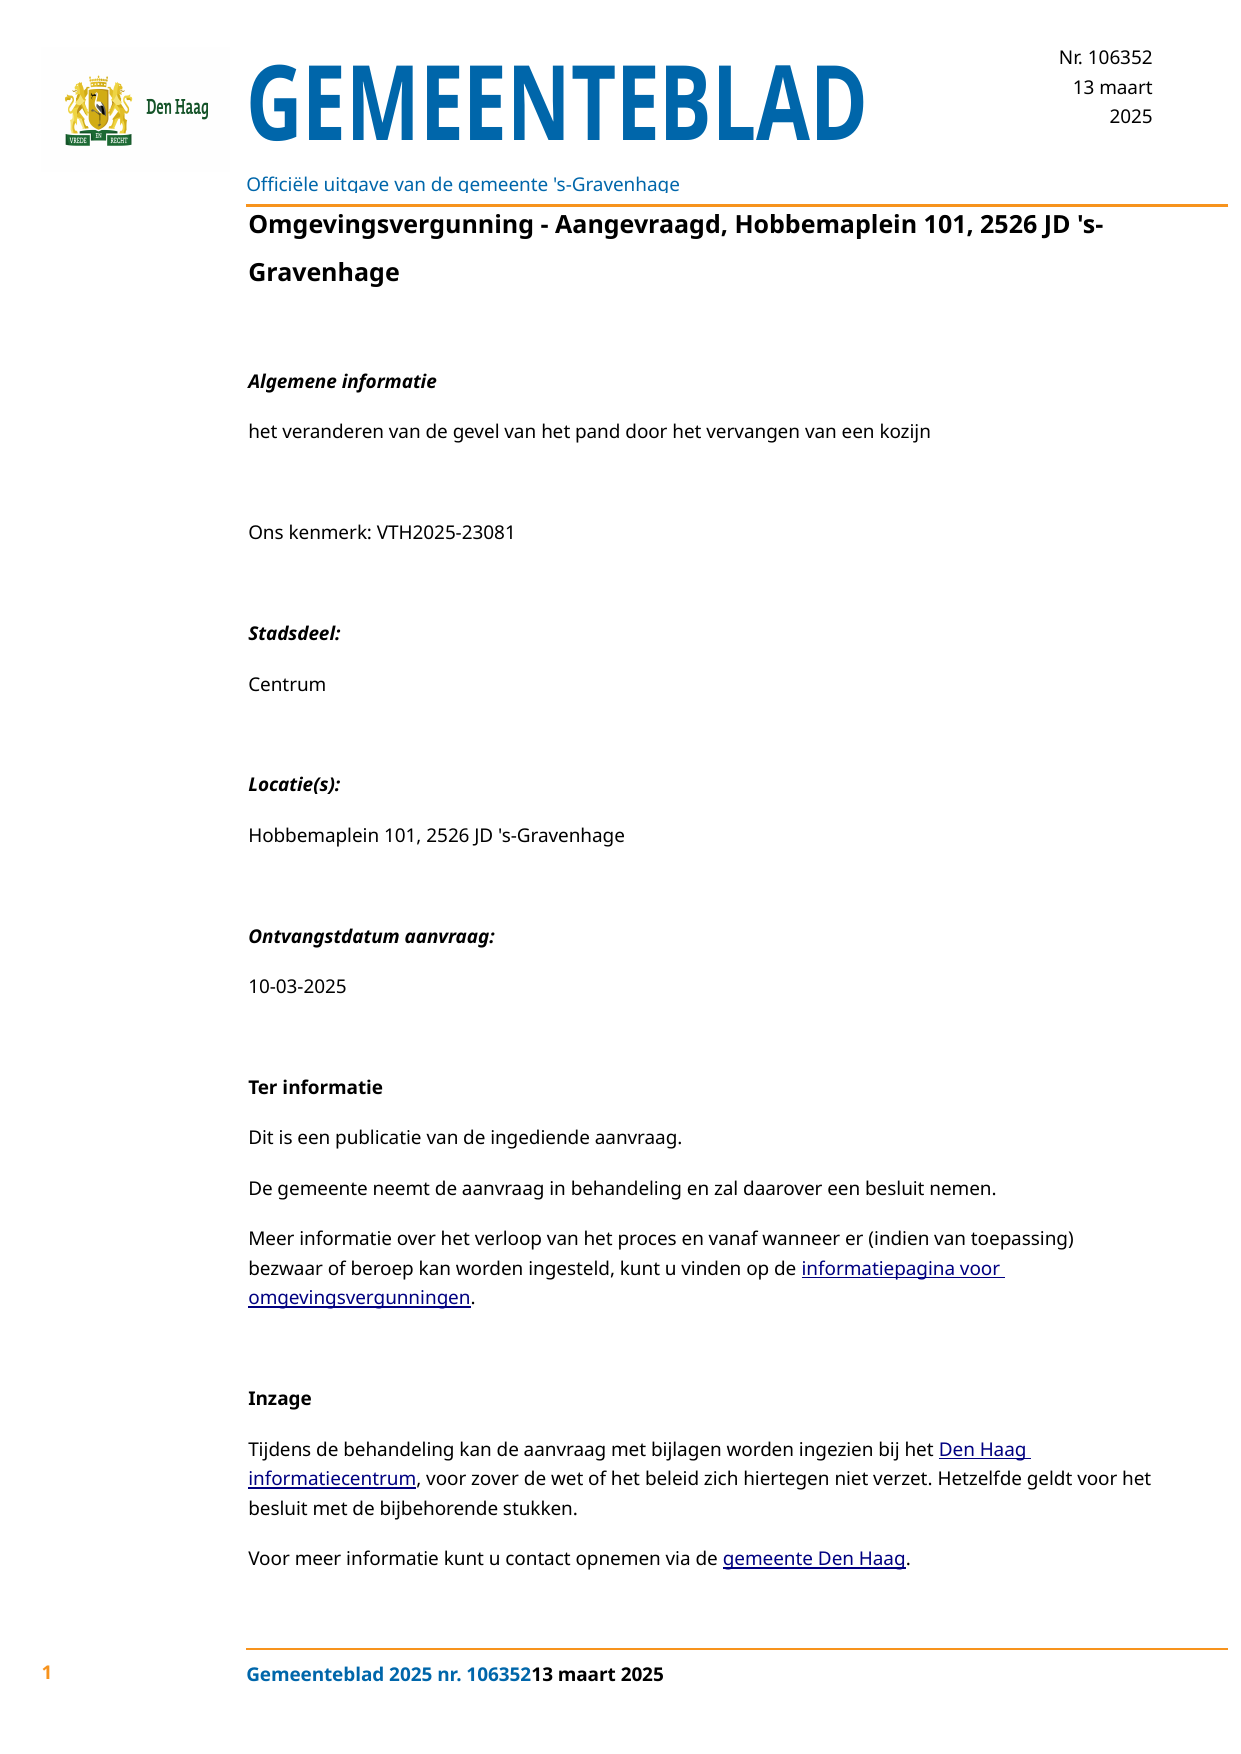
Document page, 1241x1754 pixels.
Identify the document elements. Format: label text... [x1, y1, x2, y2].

text Ontvangstdatum aanvraag: [248, 923, 1152, 949]
text Ons kenmerk: VTH2025-23081 [248, 519, 1152, 545]
picture [41, 47, 231, 172]
text 10-03-2025 [248, 973, 1152, 999]
text Dit is een publicatie van de ingediende aanvraag. [248, 1124, 1152, 1150]
text het veranderen van de gevel van het pand door het vervangen van een kozijn [248, 419, 1152, 444]
text Inzage [248, 1385, 1152, 1411]
text De gemeente neemt de aanvraag in behandeling en zal daarover een besluit nemen. [248, 1175, 1152, 1201]
text Omgevingsvergunning - Aangevraagd, Hobbemaplein 101, 2526 JD 's-Gravenhage [248, 207, 1152, 288]
text Voor meer informatie kunt u contact opnemen via de gemeente Den Haag. [248, 1545, 1152, 1571]
text Hobbemaplein 101, 2526 JD 's-Gravenhage [248, 822, 1152, 848]
text Centrum [248, 671, 1152, 697]
text Locatie(s): [248, 772, 1152, 797]
text Meer informatie over het verloop van het proces en vanaf wanneer er (indien van toepassing) bezwaar of beroep kan worden ingesteld, kunt u vinden op de informatiepagina voor omgevingsvergunningen. [248, 1225, 1152, 1310]
text Stadsdeel: [248, 620, 1152, 646]
text Tijdens de behandeling kan de aanvraag met bijlagen worden ingezien bij het Den Haag informatiecentrum, voor zover de wet of het beleid zich hiertegen niet verzet. Hetzelfde geldt voor het besluit met de bijbehorende stukken. [248, 1436, 1152, 1521]
text Algemene informatie [248, 368, 1152, 394]
text Ter informatie [248, 1074, 1152, 1100]
